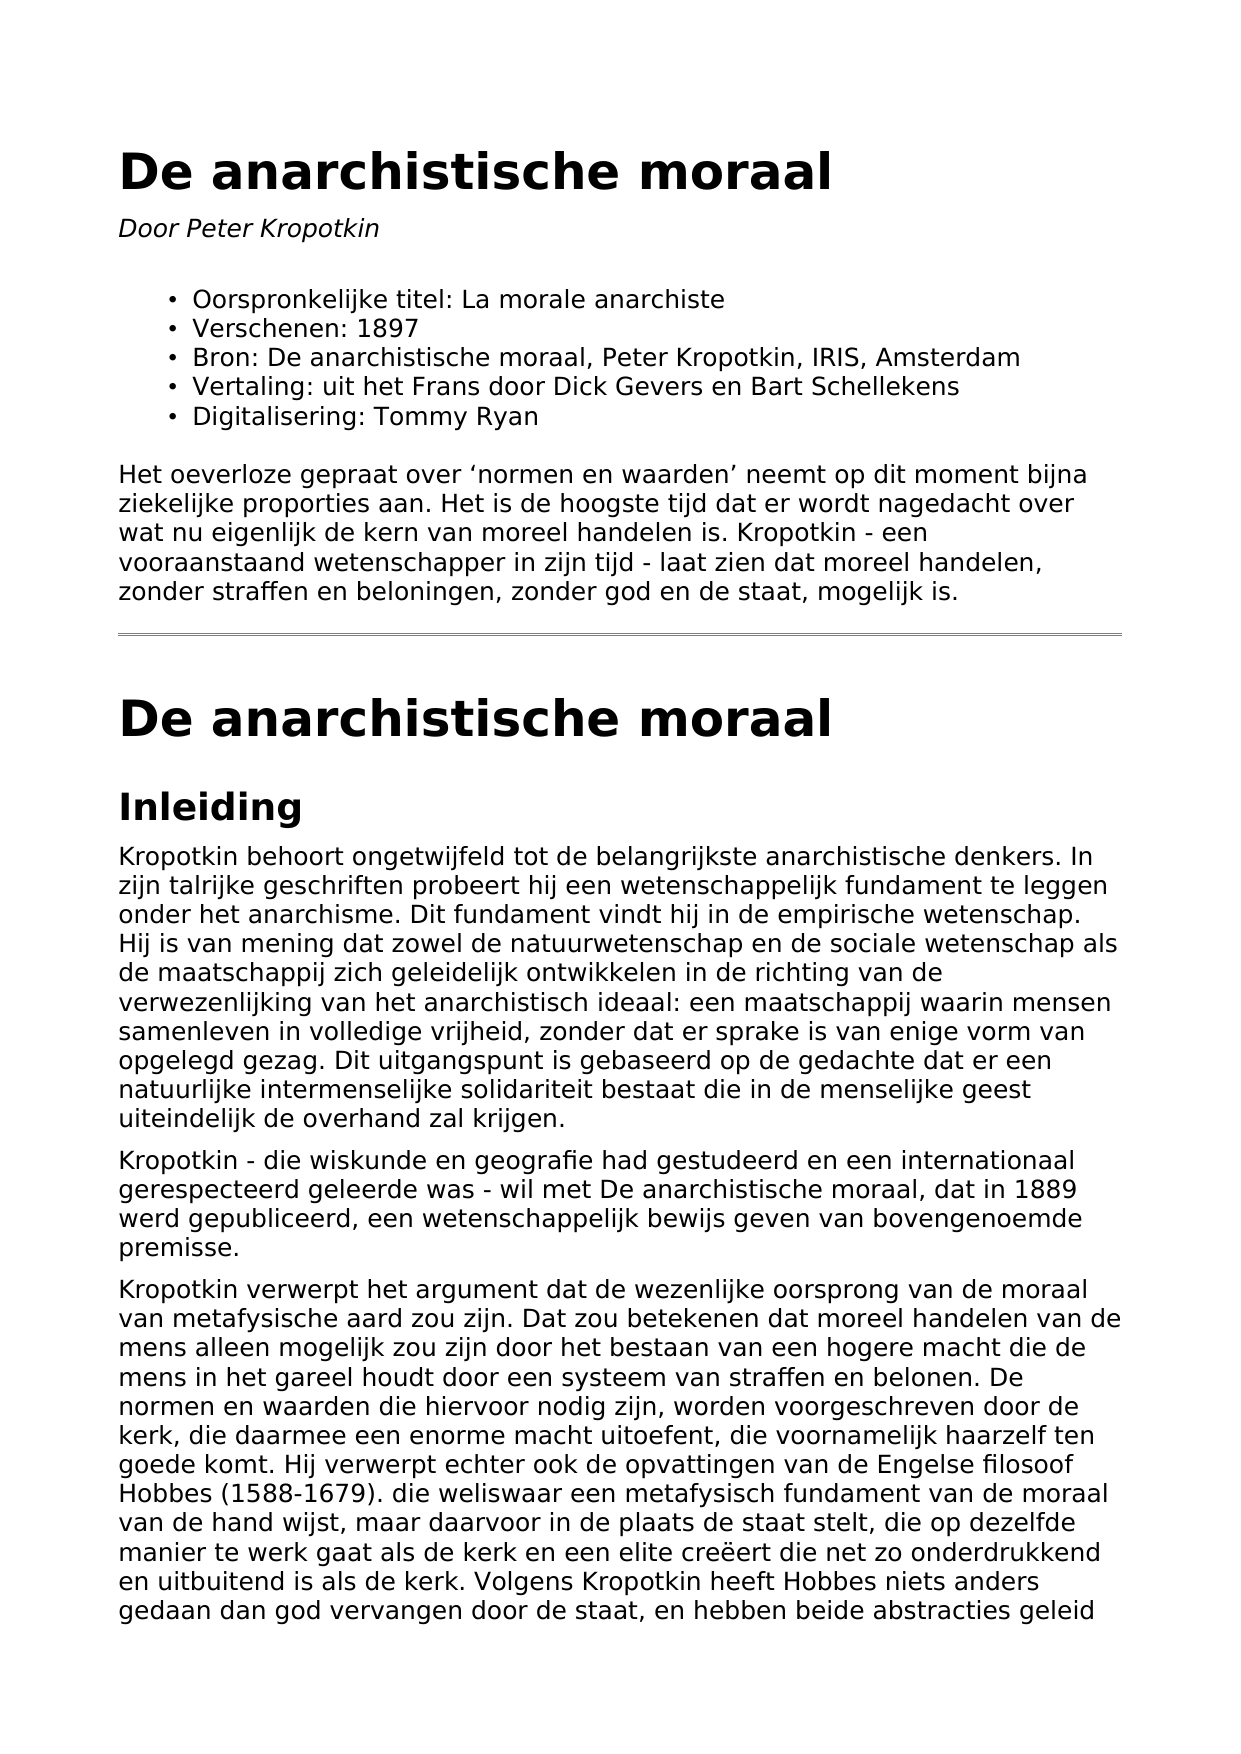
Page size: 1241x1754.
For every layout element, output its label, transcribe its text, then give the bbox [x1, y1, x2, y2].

list Digitalisering: Tommy Ryan [177, 402, 1122, 431]
list Verschenen: 1897 [177, 314, 1122, 343]
text Kropotkin behoort ongetwijfeld tot de belangrijkste anarchistische denkers. In zijn talrijke geschriften probeert hij een wetenschappelijk fundament te leggen onder het anarchisme. Dit fundament vindt hij in de empirische wetenschap. Hij is van mening dat zowel de natuurwetenschap en de sociale wetenschap als de maatschappij zich geleidelijk ontwikkelen in de richting van de verwezenlijking van het anarchistisch ideaal: een maatschappij waarin mensen samenleven in volledige vrijheid, zonder dat er sprake is van enige vorm van opgelegd gezag. Dit uitgangspunt is gebaseerd op de gedachte dat er een natuurlijke intermenselijke solidariteit bestaat die in de menselijke geest uiteindelijk de overhand zal krijgen. [118, 842, 1122, 1133]
text Het oeverloze gepraat over ‘normen en waarden’ neemt op dit moment bijna ziekelijke proporties aan. Het is de hoogste tijd dat er wordt nagedacht over wat nu eigenlijk de kern van moreel handelen is. Kropotkin - een vooraanstaand wetenschapper in zijn tijd - laat zien dat moreel handelen, zonder straffen en beloningen, zonder god en de staat, mogelijk is. [118, 460, 1122, 606]
text Door Peter Kropotkin [118, 214, 1122, 243]
list Bron: De anarchistische moraal, Peter Kropotkin, IRIS, Amsterdam [177, 343, 1122, 372]
list Vertaling: uit het Frans door Dick Gevers en Bart Schellekens [177, 372, 1122, 402]
subtitle Inleiding [118, 786, 1122, 829]
subtitle De anarchistische moraal [118, 690, 1122, 748]
text Kropotkin - die wiskunde en geografie had gestudeerd en een internationaal gerespecteerd geleerde was - wil met De anarchistische moraal, dat in 1889 werd gepubliceerd, een wetenschappelijk bewijs geven van bovengenoemde premisse. [118, 1146, 1122, 1263]
list Oorspronkelijke titel: La morale anarchiste [177, 285, 1122, 314]
text Kropotkin verwerpt het argument dat de wezenlijke oorsprong van de moraal van metafysische aard zou zijn. Dat zou betekenen dat moreel handelen van de mens alleen mogelijk zou zijn door het bestaan van een hogere macht die de mens in het gareel houdt door een systeem van straffen en belonen. De normen en waarden die hiervoor nodig zijn, worden voorgeschreven door de kerk, die daarmee een enorme macht uitoefent, die voornamelijk haarzelf ten goede komt. Hij verwerpt echter ook de opvattingen van de Engelse filosoof Hobbes (1588-1679). die weliswaar een metafysisch fundament van de moraal van de hand wijst, maar daarvoor in de plaats de staat stelt, die op dezelfde manier te werk gaat als de kerk en een elite creëert die net zo onderdrukkend en uitbuitend is als de kerk. Volgens Kropotkin heeft Hobbes niets anders gedaan dan god vervangen door de staat, en hebben beide abstracties geleid [118, 1275, 1122, 1625]
subtitle De anarchistische moraal [118, 143, 1122, 201]
